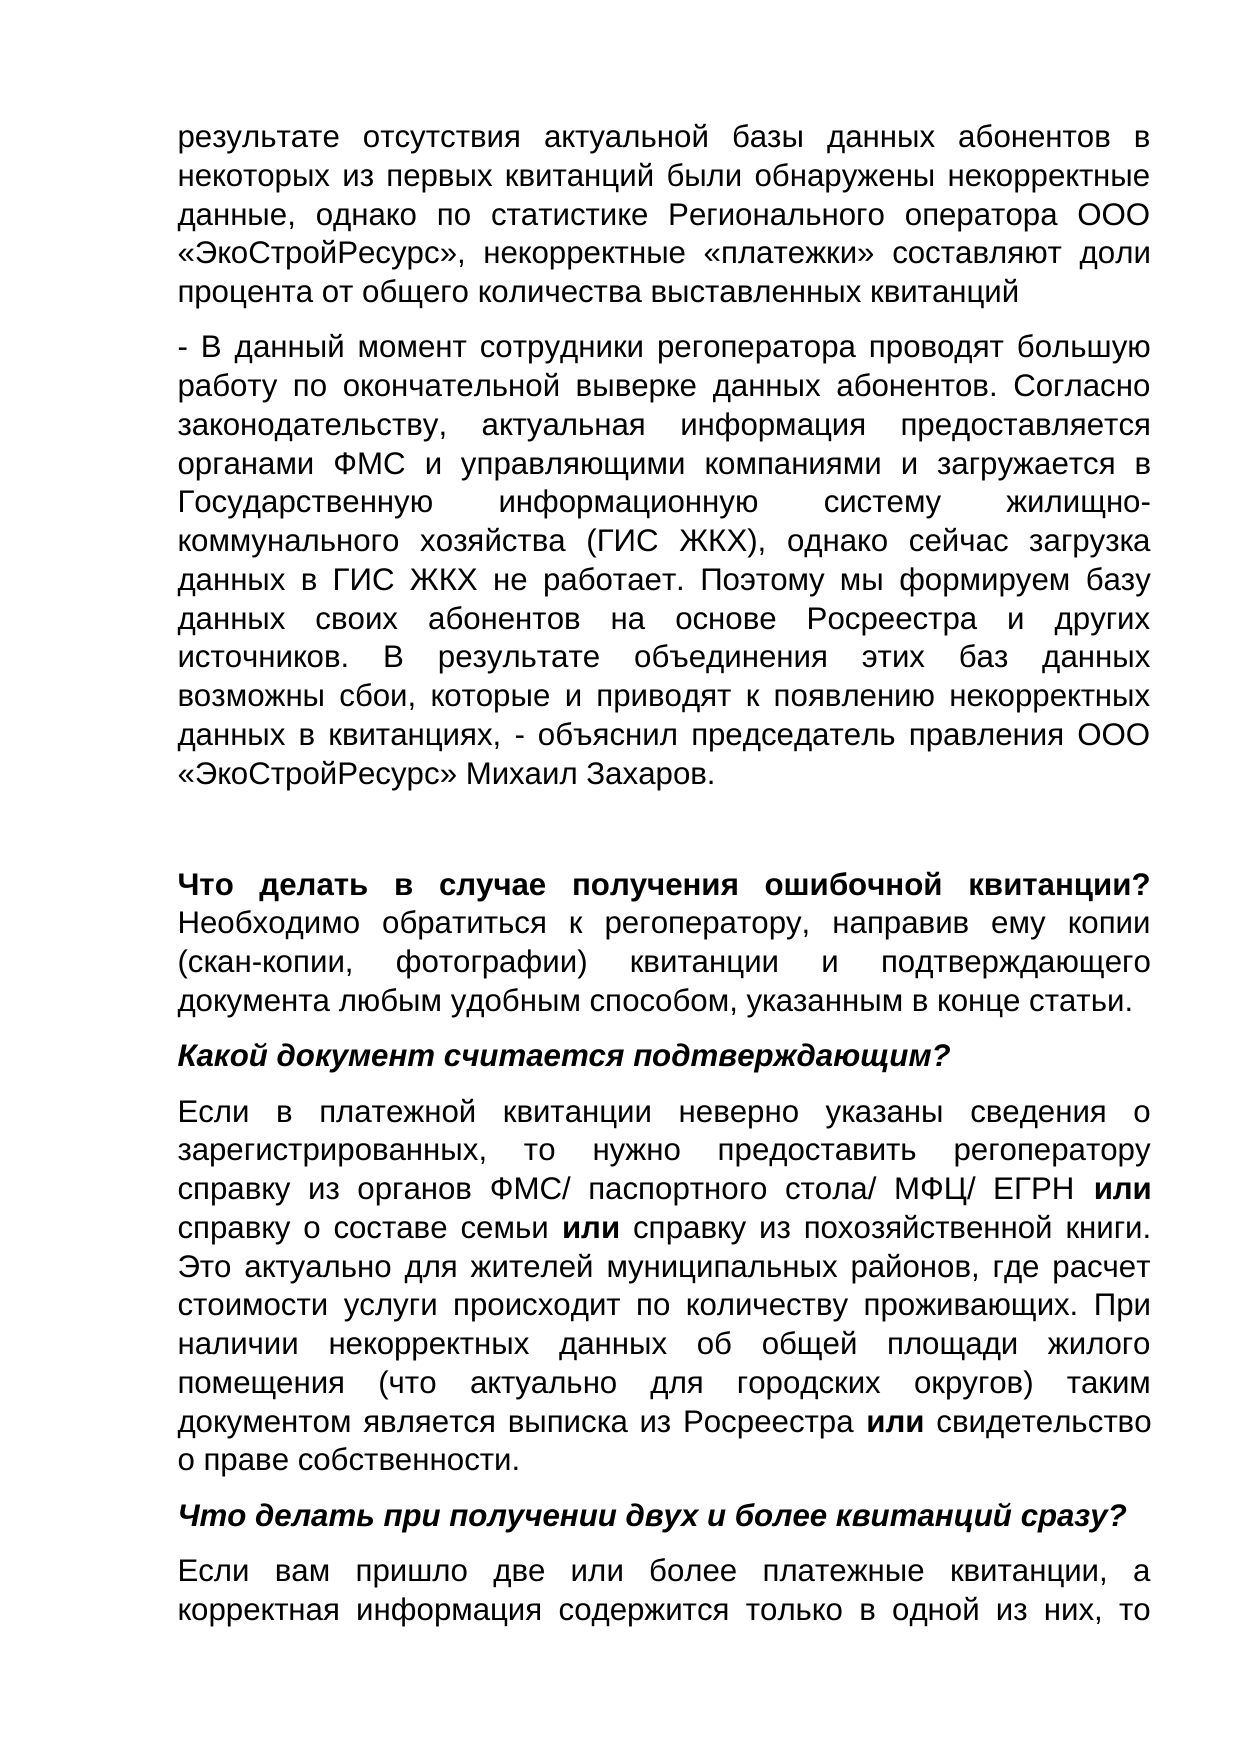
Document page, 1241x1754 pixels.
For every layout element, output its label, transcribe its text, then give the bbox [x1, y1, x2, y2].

text Что делать в случае получения ошибочной квитанции? Необходимо обратиться к регоператору, направив ему копии (скан-копии, фотографии) квитанции и подтверждающего документа любым удобным способом, указанным в конце статьи. [177, 866, 1152, 1018]
text Какой документ считается подтверждающим? [177, 1037, 1152, 1073]
text Что делать при получении двух и более квитанций сразу? [177, 1497, 1152, 1533]
text - В данный момент сотрудники регоператора проводят большую работу по окончательной выверке данных абонентов. Согласно законодательству, актуальная информация предоставляется органами ФМС и управляющими компаниями и загружается в Государственную информационную систему жилищно-коммунального хозяйства (ГИС ЖКХ), однако сейчас загрузка данных в ГИС ЖКХ не работает. Поэтому мы формируем базу данных своих абонентов на основе Росреестра и других источников. В результате объединения этих баз данных возможны сбои, которые и приводят к появлению некорректных данных в квитанциях, - объяснил председатель правления ООО «ЭкоСтройРесурс» Михаил Захаров. [177, 328, 1152, 791]
text Если вам пришло две или более платежные квитанции, а корректная информация содержится только в одной из них, то [177, 1552, 1152, 1627]
text результате отсутствия актуальной базы данных абонентов в некоторых из первых квитанций были обнаружены некорректные данные, однако по статистике Регионального оператора ООО «ЭкоСтройРесурс», некорректные «платежки» составляют доли процента от общего количества выставленных квитанций [177, 118, 1152, 309]
text Если в платежной квитанции неверно указаны сведения о зарегистрированных, то нужно предоставить регоператору справку из органов ФМС/ паспортного стола/ МФЦ/ ЕГРН или справку о составе семьи или справку из похозяйственной книги. Это актуально для жителей муниципальных районов, где расчет стоимости услуги происходит по количеству проживающих. При наличии некорректных данных об общей площади жилого помещения (что актуально для городских округов) таким документом является выписка из Росреестра или свидетельство о праве собственности. [177, 1093, 1152, 1477]
